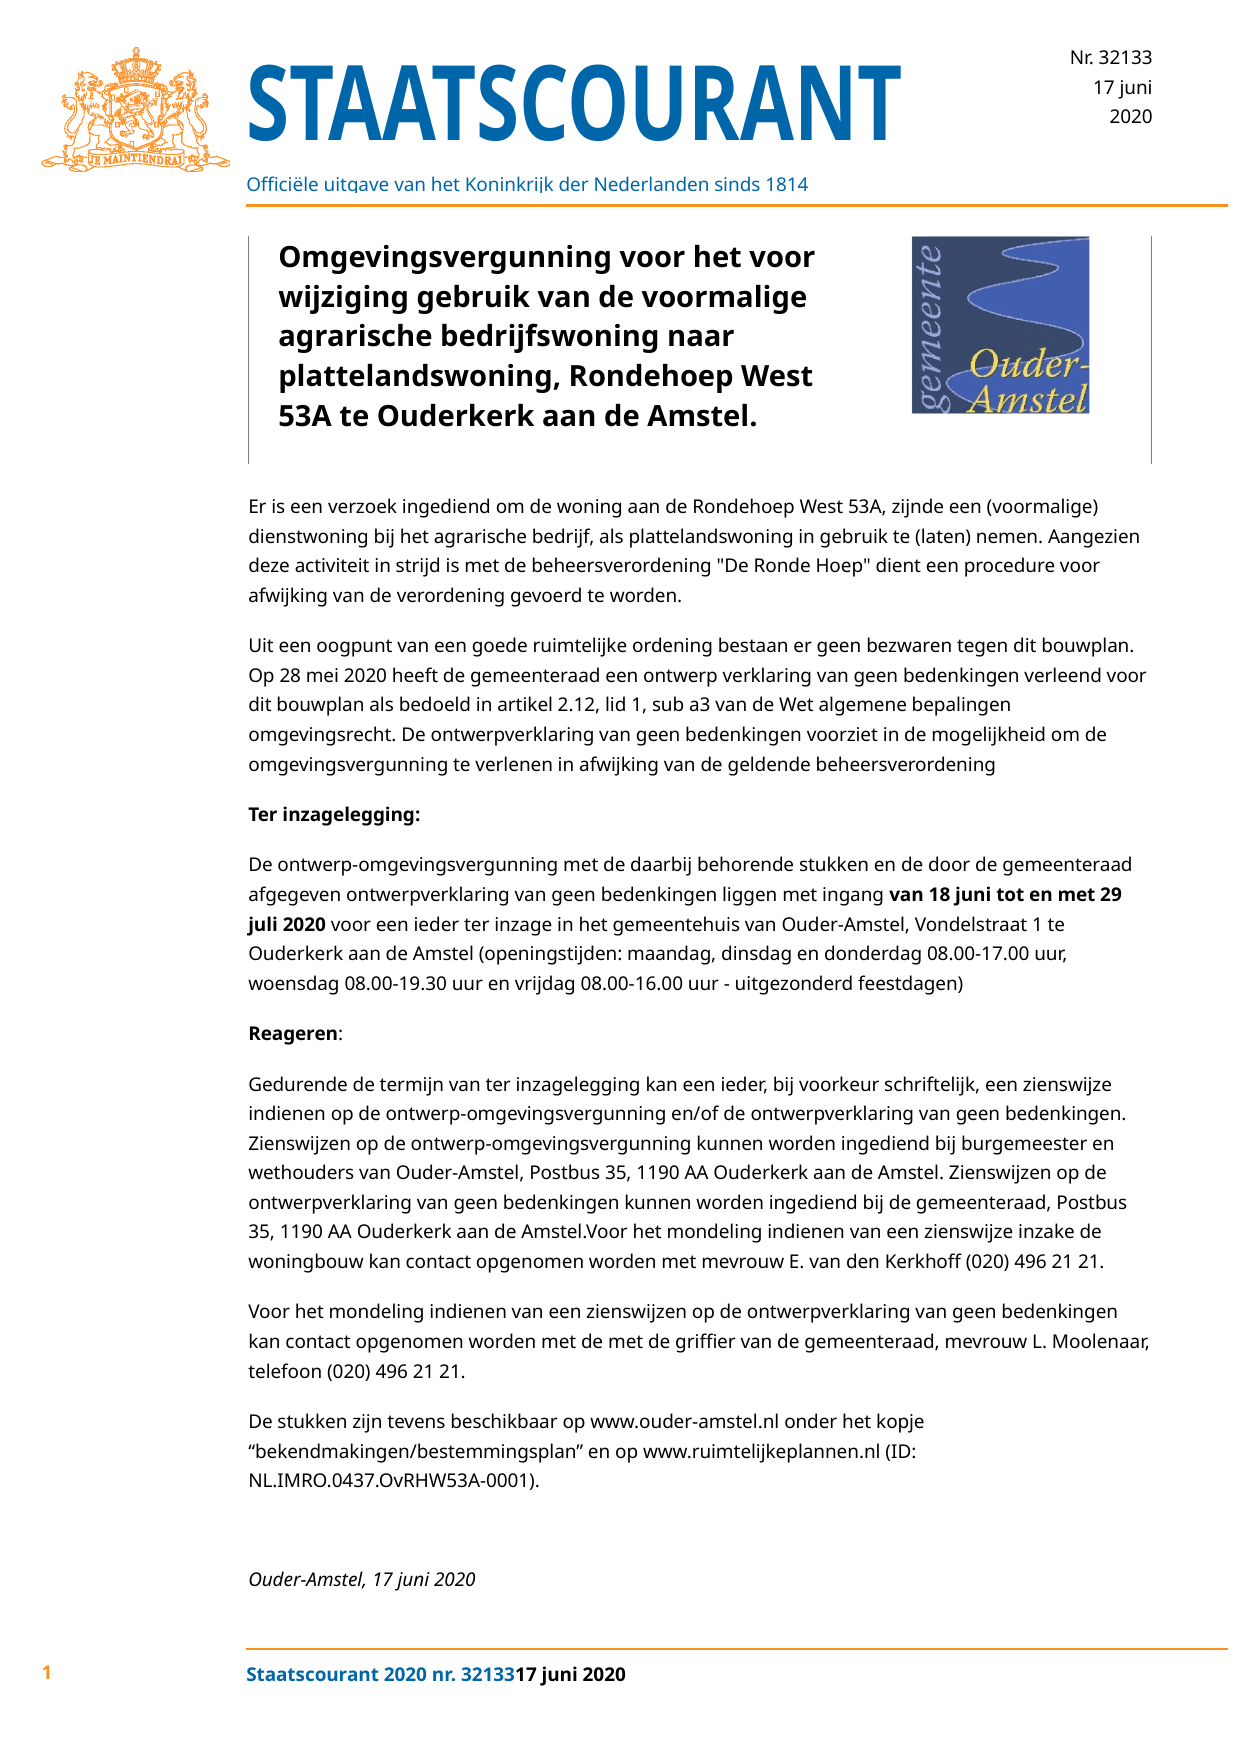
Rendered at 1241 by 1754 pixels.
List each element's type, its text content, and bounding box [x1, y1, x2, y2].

text Er is een verzoek ingediend om de woning aan de Rondehoep West 53A, zijnde een (voormalige) dienstwoning bij het agrarische bedrijf, als plattelandswoning in gebruik te (laten) nemen. Aangezien deze activiteit in strijd is met de beheersverordening "De Ronde Hoep" dient een procedure voor afwijking van de verordening gevoerd te worden. [248, 493, 1152, 608]
text Voor het mondeling indienen van een zienswijzen op de ontwerpverklaring van geen bedenkingen kan contact opgenomen worden met de met de griffier van de gemeenteraad, mevrouw L. Moolenaar, telefoon (020) 496 21 21. [248, 1299, 1152, 1384]
table_header [850, 236, 911, 413]
text Uit een oogpunt van een goede ruimtelijke ordening bestaan er geen bezwaren tegen dit bouwplan. Op 28 mei 2020 heeft de gemeenteraad een ontwerp verklaring van geen bedenkingen verleend voor dit bouwplan als bedoeld in artikel 2.12, lid 1, sub a3 van de Wet algemene bepalingen omgevingsrecht. De ontwerpverklaring van geen bedenkingen voorziet in de mogelijkheid om de omgevingsvergunning te verlenen in afwijking van de geldende beheersverordening [248, 632, 1152, 777]
text Ter inzagelegging: [248, 801, 1152, 827]
picture [911, 236, 1090, 414]
text Ouder-Amstel, 17 juni 2020 [248, 1566, 1152, 1591]
table_header Omgevingsvergunning voor het voor wijziging gebruik van de voormalige agrarische bedrijfswoning naar plattelandswoning, Rondehoep West 53A te Ouderkerk aan de Amstel. [249, 236, 850, 464]
text Gedurende de termijn van ter inzagelegging kan een ieder, bij voorkeur schriftelijk, een zienswijze indienen op de ontwerp-omgevingsvergunning en/of de ontwerpverklaring van geen bedenkingen. Zienswijzen op de ontwerp-omgevingsvergunning kunnen worden ingediend bij burgemeester en wethouders van Ouder-Amstel, Postbus 35, 1190 AA Ouderkerk aan de Amstel. Zienswijzen op de ontwerpverklaring van geen bedenkingen kunnen worden ingediend bij de gemeenteraad, Postbus 35, 1190 AA Ouderkerk aan de Amstel.Voor het mondeling indienen van een zienswijze inzake de woningbouw kan contact opgenomen worden met mevrouw E. van den Kerkhoff (020) 496 21 21. [248, 1071, 1152, 1274]
picture [41, 47, 231, 172]
text De ontwerp-omgevingsvergunning met de daarbij behorende stukken en de door de gemeenteraad afgegeven ontwerpverklaring van geen bedenkingen liggen met ingang van 18 juni tot en met 29 juli 2020 voor een ieder ter inzage in het gemeentehuis van Ouder-Amstel, Vondelstraat 1 te Ouderkerk aan de Amstel (openingstijden: maandag, dinsdag en donderdag 08.00-17.00 uur, woensdag 08.00-19.30 uur en vrijdag 08.00-16.00 uur - uitgezonderd feestdagen) [248, 852, 1152, 996]
table_header [1090, 236, 1151, 413]
text Reageren: [248, 1020, 1152, 1046]
text De stukken zijn tevens beschikbaar op www.ouder-amstel.nl onder het kopje “bekendmakingen/bestemmingsplan” en op www.ruimtelijkeplannen.nl (ID: NL.IMRO.0437.OvRHW53A-0001). [248, 1408, 1152, 1493]
table_header [850, 414, 1151, 464]
